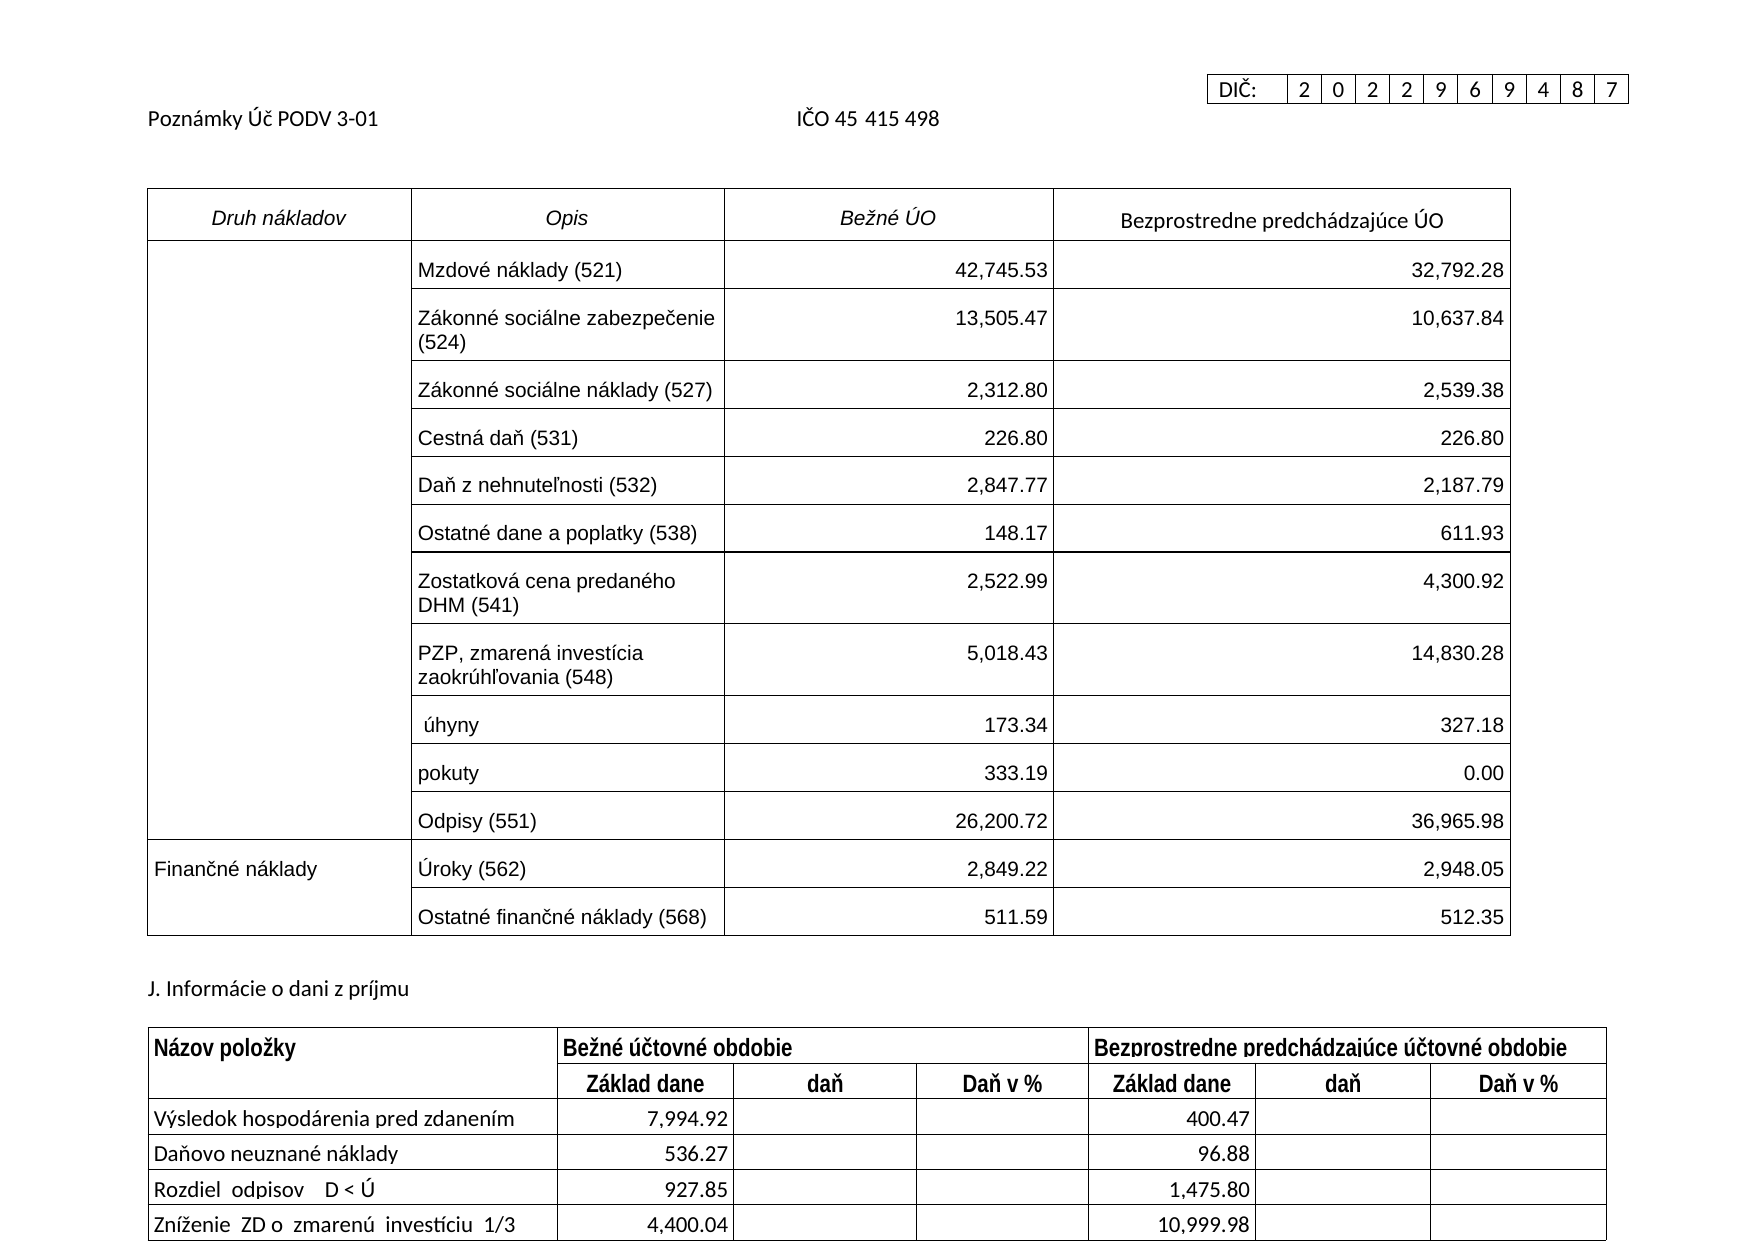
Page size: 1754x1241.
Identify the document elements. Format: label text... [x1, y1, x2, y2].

table_cell 2 847,77 [725, 457, 1053, 503]
table_cell [917, 1170, 1088, 1204]
table_cell [734, 1099, 916, 1133]
table_cell 96,88 [1089, 1135, 1255, 1169]
table_cell 2 948,05 [1054, 840, 1510, 887]
table_cell 36 965,98 [1054, 792, 1510, 839]
table_cell 327,18 [1054, 696, 1510, 743]
table_cell 2 312,80 [725, 361, 1053, 408]
table_cell Základ dane [558, 1064, 733, 1098]
table_cell Rozdiel odpisov D < Ú [149, 1170, 557, 1204]
table_cell Daň z nehnuteľnosti (532) [412, 457, 724, 503]
table_cell [734, 1170, 916, 1204]
table_cell 173,34 [725, 696, 1053, 743]
table_cell 26 200,72 [725, 792, 1053, 839]
table_cell úhyny [412, 696, 724, 743]
table_cell 2 849,22 [725, 840, 1053, 887]
table_cell 1 475,80 [1089, 1170, 1255, 1204]
table_cell Odpisy (551) [412, 792, 724, 839]
table_cell [917, 1205, 1088, 1240]
table_cell 5 018,43 [725, 624, 1053, 695]
table_cell [148, 241, 411, 839]
table_cell Finančné náklady [148, 840, 411, 935]
table_header Druh nákladov [148, 189, 411, 240]
table_cell Zákonné sociálne náklady (527) [412, 361, 724, 408]
table_cell pokuty [412, 744, 724, 791]
table_cell 927,85 [558, 1170, 733, 1204]
table_header Bezprostredne predchádzajúce účtovné obdobie [1089, 1028, 1606, 1063]
table_cell 10 999,98 [1089, 1205, 1255, 1240]
table_cell Ostatné dane a poplatky (538) [412, 505, 724, 551]
table_cell 2 539,38 [1054, 361, 1510, 408]
table_cell [734, 1205, 916, 1240]
table_cell 10 637,84 [1054, 289, 1510, 360]
table_cell 42 745,53 [725, 241, 1053, 288]
table_cell [1256, 1170, 1430, 1204]
table_cell 0,00 [1054, 744, 1510, 791]
table_cell 14 830,28 [1054, 624, 1510, 695]
table_cell [1431, 1099, 1606, 1133]
table_cell 32 792,28 [1054, 241, 1510, 288]
table_cell Mzdové náklady (521) [412, 241, 724, 288]
table_cell Ostatné finančné náklady (568) [412, 888, 724, 935]
table_cell [1256, 1099, 1430, 1133]
text J. Informácie o dani z príjmu [148, 974, 1606, 1002]
table_cell 400,47 [1089, 1099, 1255, 1133]
table_cell [1256, 1135, 1430, 1169]
table_cell 7 994,92 [558, 1099, 733, 1133]
table_cell 2 522,99 [725, 553, 1053, 623]
table_cell Výsledok hospodárenia pred zdanením [149, 1099, 557, 1133]
table_cell PZP, zmarená investícia zaokrúhľovania (548) [412, 624, 724, 695]
table_header Názov položky [149, 1028, 557, 1098]
table_cell daň [1256, 1064, 1430, 1098]
table_cell 2 187,79 [1054, 457, 1510, 503]
table_cell 13 505,47 [725, 289, 1053, 360]
table_cell Daň v % [917, 1064, 1088, 1098]
table_cell Zníženie ZD o zmarenú investíciu 1/3 [149, 1205, 557, 1240]
table_cell Daňovo neuznané náklady [149, 1135, 557, 1169]
table_cell [1256, 1205, 1430, 1240]
table_cell [734, 1135, 916, 1169]
table_cell 4 400,04 [558, 1205, 733, 1240]
table_cell [1431, 1135, 1606, 1169]
table_cell [917, 1099, 1088, 1133]
table_cell [1431, 1205, 1606, 1240]
table_header Bežné ÚO [725, 189, 1053, 240]
table_cell 333,19 [725, 744, 1053, 791]
table_cell 611,93 [1054, 505, 1510, 551]
table_cell 148,17 [725, 505, 1053, 551]
table_header Bežné účtovné obdobie [558, 1028, 1088, 1063]
table_cell daň [734, 1064, 916, 1098]
table_cell [1431, 1170, 1606, 1204]
table_header Bezprostredne predchádzajúce ÚO [1054, 189, 1510, 240]
table_cell 511,59 [725, 888, 1053, 935]
table_header Opis [412, 189, 724, 240]
table_cell 226,80 [725, 409, 1053, 456]
table_cell Zákonné sociálne zabezpečenie (524) [412, 289, 724, 360]
table_cell Zostatková cena predaného DHM (541) [412, 553, 724, 623]
table_cell 4 300,92 [1054, 553, 1510, 623]
table_cell [917, 1135, 1088, 1169]
table_cell 536,27 [558, 1135, 733, 1169]
table_cell Cestná daň (531) [412, 409, 724, 456]
table_cell Úroky (562) [412, 840, 724, 887]
table_cell Daň v % [1431, 1064, 1606, 1098]
table_cell 512,35 [1054, 888, 1510, 935]
table_cell 226,80 [1054, 409, 1510, 456]
table_cell Základ dane [1089, 1064, 1255, 1098]
